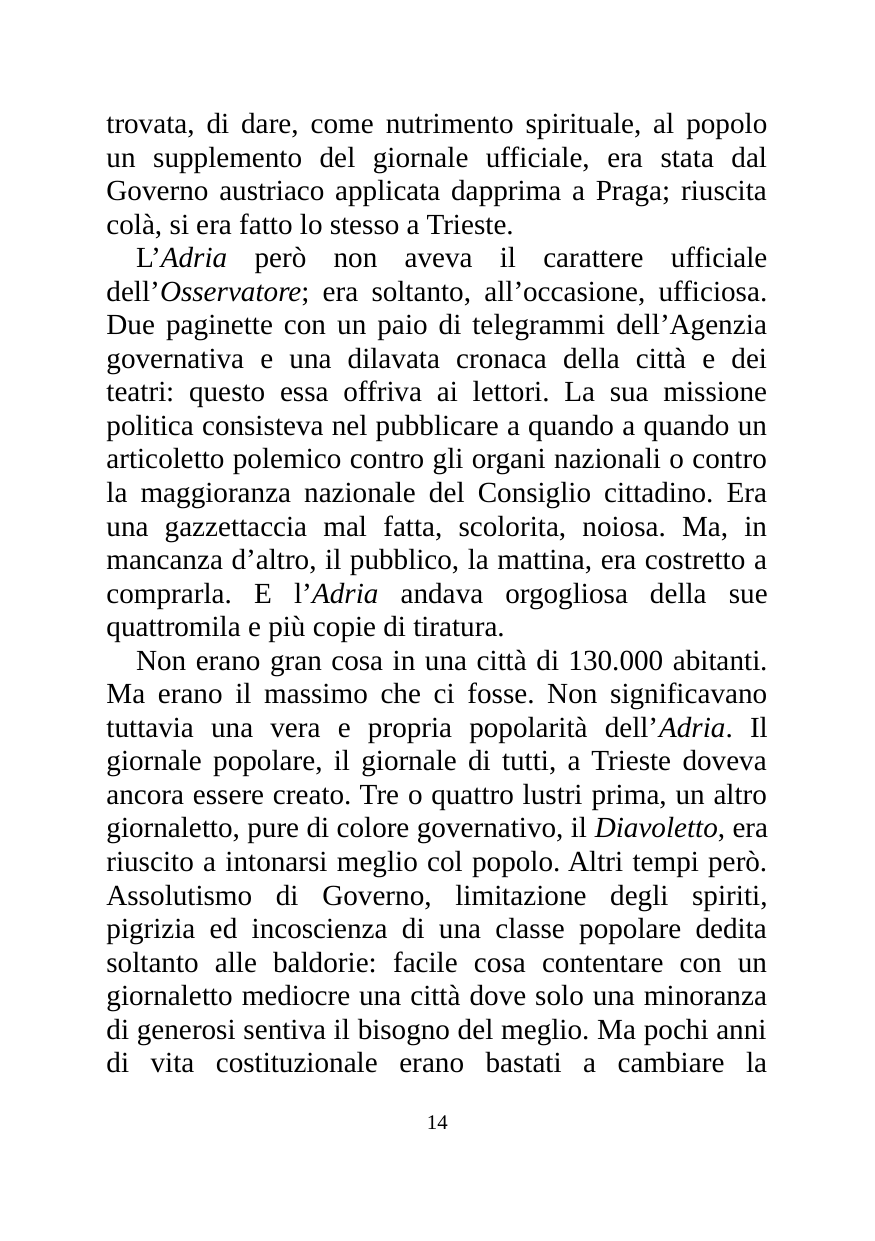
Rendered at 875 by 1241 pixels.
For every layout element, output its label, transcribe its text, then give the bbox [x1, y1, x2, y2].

text trovata, di dare, come nutrimento spirituale, al popolo un supplemento del giornale ufficiale, era stata dal Governo austriaco applicata dapprima a Praga; riuscita colà, si era fatto lo stesso a Trieste. [106, 106, 768, 240]
text Non erano gran cosa in una città di 130.000 abitanti. Ma erano il massimo che ci fosse. Non significavano tuttavia una vera e propria popolarità dell’Adria. Il giornale popolare, il giornale di tutti, a Trieste doveva ancora essere creato. Tre o quattro lustri prima, un altro giornaletto, pure di colore governativo, il Diavoletto, era riuscito a intonarsi meglio col popolo. Altri tempi però. Assolutismo di Governo, limitazione degli spiriti, pigrizia ed incoscienza di una classe popolare dedita soltanto alle baldorie: facile cosa contentare con un giornaletto mediocre una città dove solo una minoranza di generosi sentiva il bisogno del meglio. Ma pochi anni di vita costituzionale erano bastati a cambiare la [106, 643, 768, 1079]
text L’Adria però non aveva il carattere ufficiale dell’Osservatore; era soltanto, all’occasione, ufficiosa. Due paginette con un paio di telegrammi dell’Agenzia governativa e una dilavata cronaca della città e dei teatri: questo essa offriva ai lettori. La sua missione politica consisteva nel pubblicare a quando a quando un articoletto polemico contro gli organi nazionali o contro la maggioranza nazionale del Consiglio cittadino. Era una gazzettaccia mal fatta, scolorita, noiosa. Ma, in mancanza d’altro, il pubblico, la mattina, era costretto a comprarla. E l’Adria andava orgogliosa della sue quattromila e più copie di tiratura. [106, 240, 768, 643]
